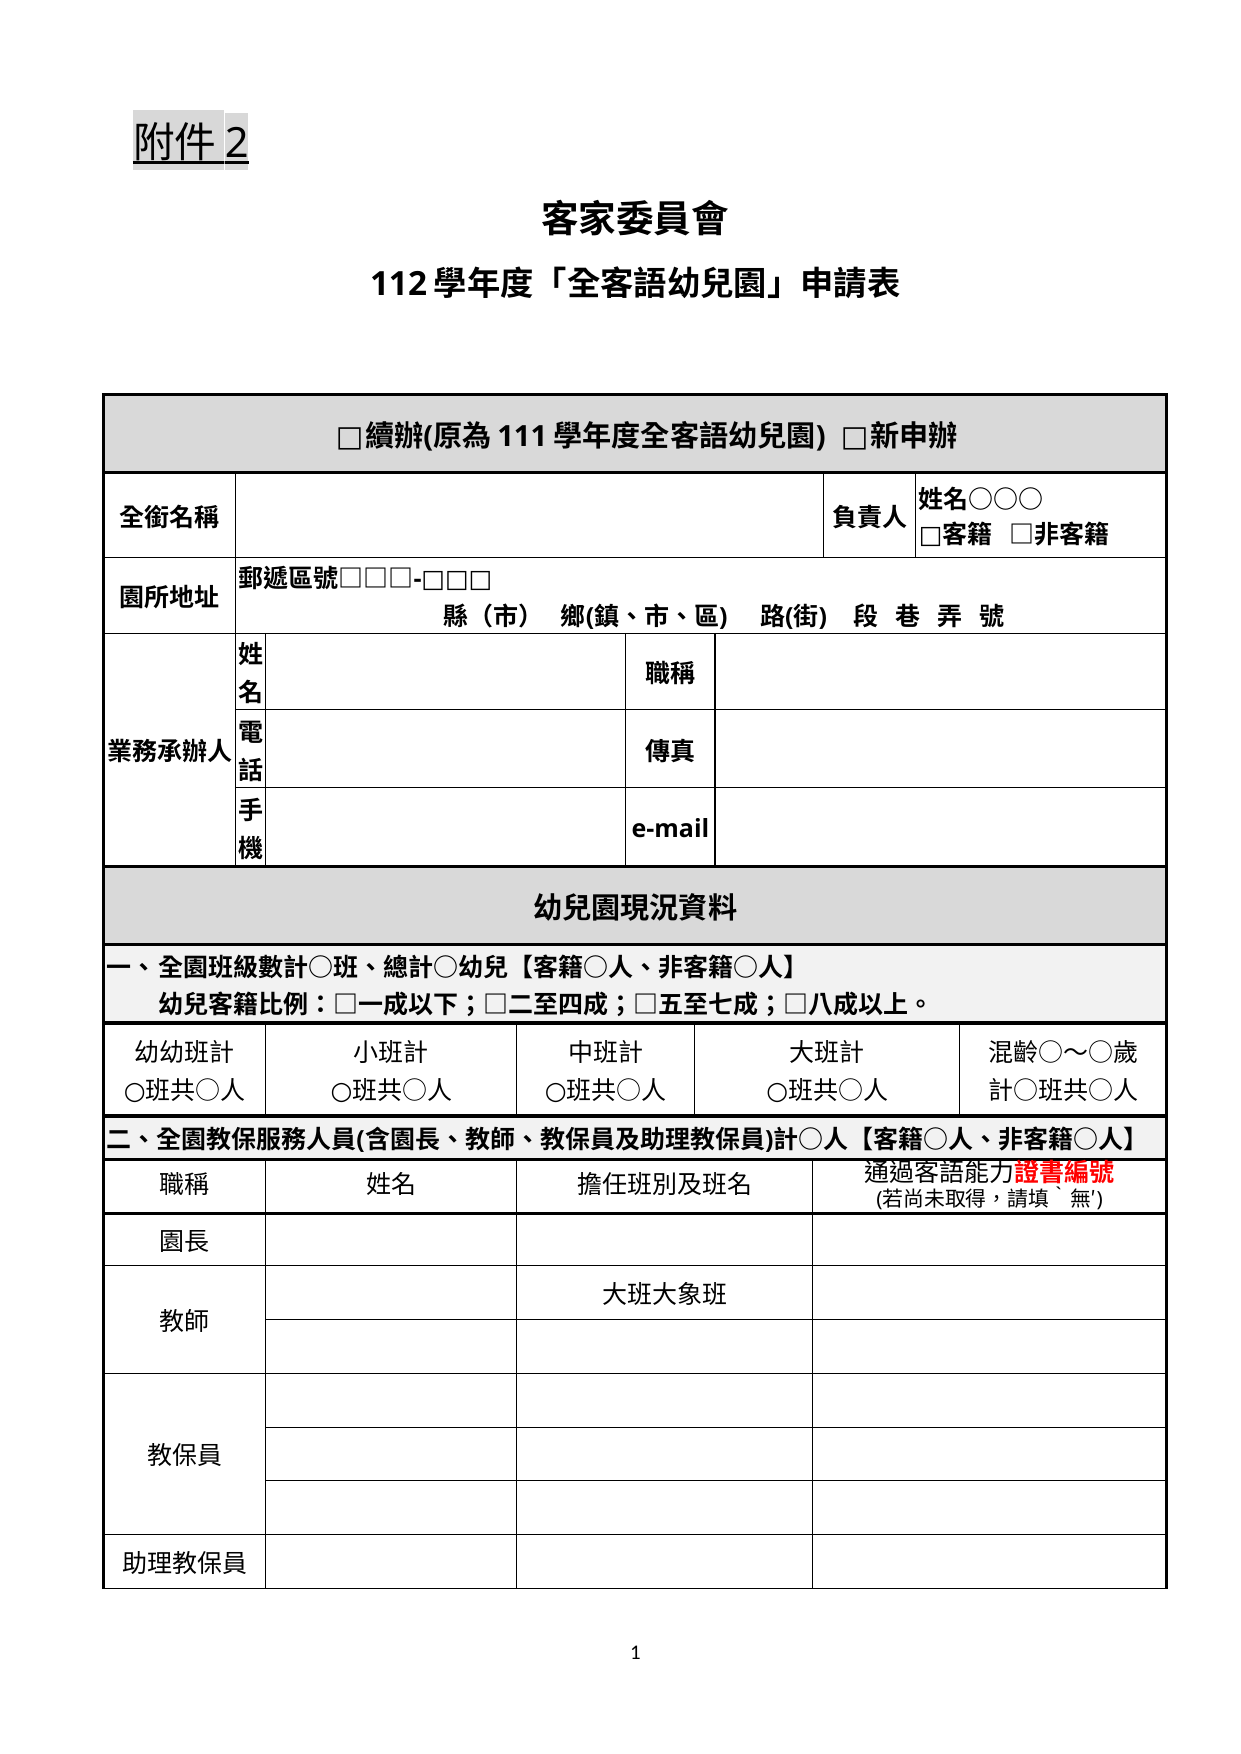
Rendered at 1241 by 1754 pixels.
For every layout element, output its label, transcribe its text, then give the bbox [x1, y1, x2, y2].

table_cell [813, 1266, 1165, 1319]
table_cell 姓名 [236, 634, 265, 709]
table_cell 大班計 ○班共○人 [695, 1025, 959, 1114]
table_cell [716, 788, 1165, 865]
text 附件2 [133, 109, 1137, 170]
table_cell [517, 1535, 812, 1588]
table_cell 傳真 [626, 710, 714, 787]
table_cell [266, 1215, 516, 1265]
table_cell [813, 1374, 1165, 1427]
table_cell 小班計 ○班共○人 [266, 1025, 516, 1114]
table_cell [813, 1320, 1165, 1373]
table_header □續辦(原為111學年度全客語幼兒園) □新申辦 [105, 396, 1165, 471]
table_cell 電話 [236, 710, 265, 787]
table_cell [517, 1215, 812, 1265]
table_cell [813, 1215, 1165, 1265]
table_cell 職稱 [105, 1161, 265, 1212]
table_cell 混齡○～○歲 計○班共○人 [960, 1025, 1165, 1114]
table_cell e-mail [626, 788, 714, 865]
table_cell 負責人 [824, 474, 915, 557]
table_cell [266, 634, 625, 709]
table_cell [266, 710, 625, 787]
table_cell 通過客語能力證書編號 (若尚未取得，請填‵無′) [813, 1161, 1165, 1212]
table_cell 姓名 [266, 1161, 516, 1212]
table_cell [266, 1428, 516, 1480]
table_cell 大班大象班 [517, 1266, 812, 1319]
table_cell 教師 [105, 1266, 265, 1373]
table_cell 園所地址 [105, 558, 235, 633]
table_cell 職稱 [626, 634, 714, 709]
table_cell [813, 1535, 1165, 1588]
table_cell 郵遞區號□□□-□□□ 縣（市） 鄉(鎮、市、區) 路(街) 段 巷 弄 號 [236, 558, 1165, 633]
table_cell 二、全園教保服務人員(含園長、教師、教保員及助理教保員)計○人【客籍○人、非客籍○人】 [105, 1118, 1165, 1158]
text 112學年度「全客語幼兒園」申請表 [133, 243, 1137, 318]
table_cell [517, 1320, 812, 1373]
table_cell 教保員 [105, 1374, 265, 1534]
table_cell [517, 1428, 812, 1480]
text 客家委員會 [133, 189, 1137, 243]
table_cell 擔任班別及班名 [517, 1161, 812, 1212]
table_cell 中班計 ○班共○人 [517, 1025, 694, 1114]
table_cell [266, 1374, 516, 1427]
table_cell 手機 [236, 788, 265, 865]
table_cell 園長 [105, 1215, 265, 1265]
table_cell [266, 1266, 516, 1319]
table_cell [716, 710, 1165, 787]
table_cell [813, 1428, 1165, 1480]
table_cell [236, 474, 823, 557]
table_cell [813, 1481, 1165, 1534]
table_cell [517, 1481, 812, 1534]
table_cell 助理教保員 [105, 1535, 265, 1588]
table_cell [517, 1374, 812, 1427]
table_cell [266, 1481, 516, 1534]
table_cell [266, 1320, 516, 1373]
table_cell 幼兒園現況資料 [105, 868, 1165, 943]
table_cell [716, 634, 1165, 709]
table_cell 全銜名稱 [105, 474, 235, 557]
table_cell 姓名○○○ □客籍 □非客籍 [916, 474, 1165, 557]
table_cell 全園班級數計○班、總計○幼兒【客籍○人、非客籍○人】 幼兒客籍比例：□一成以下；□二至四成；□五至七成；□八成以上。 [105, 946, 1165, 1021]
table_cell 幼幼班計 ○班共○人 [105, 1025, 265, 1114]
table_cell [266, 788, 625, 865]
table_cell [266, 1535, 516, 1588]
table_cell 業務承辦人 [105, 634, 235, 865]
